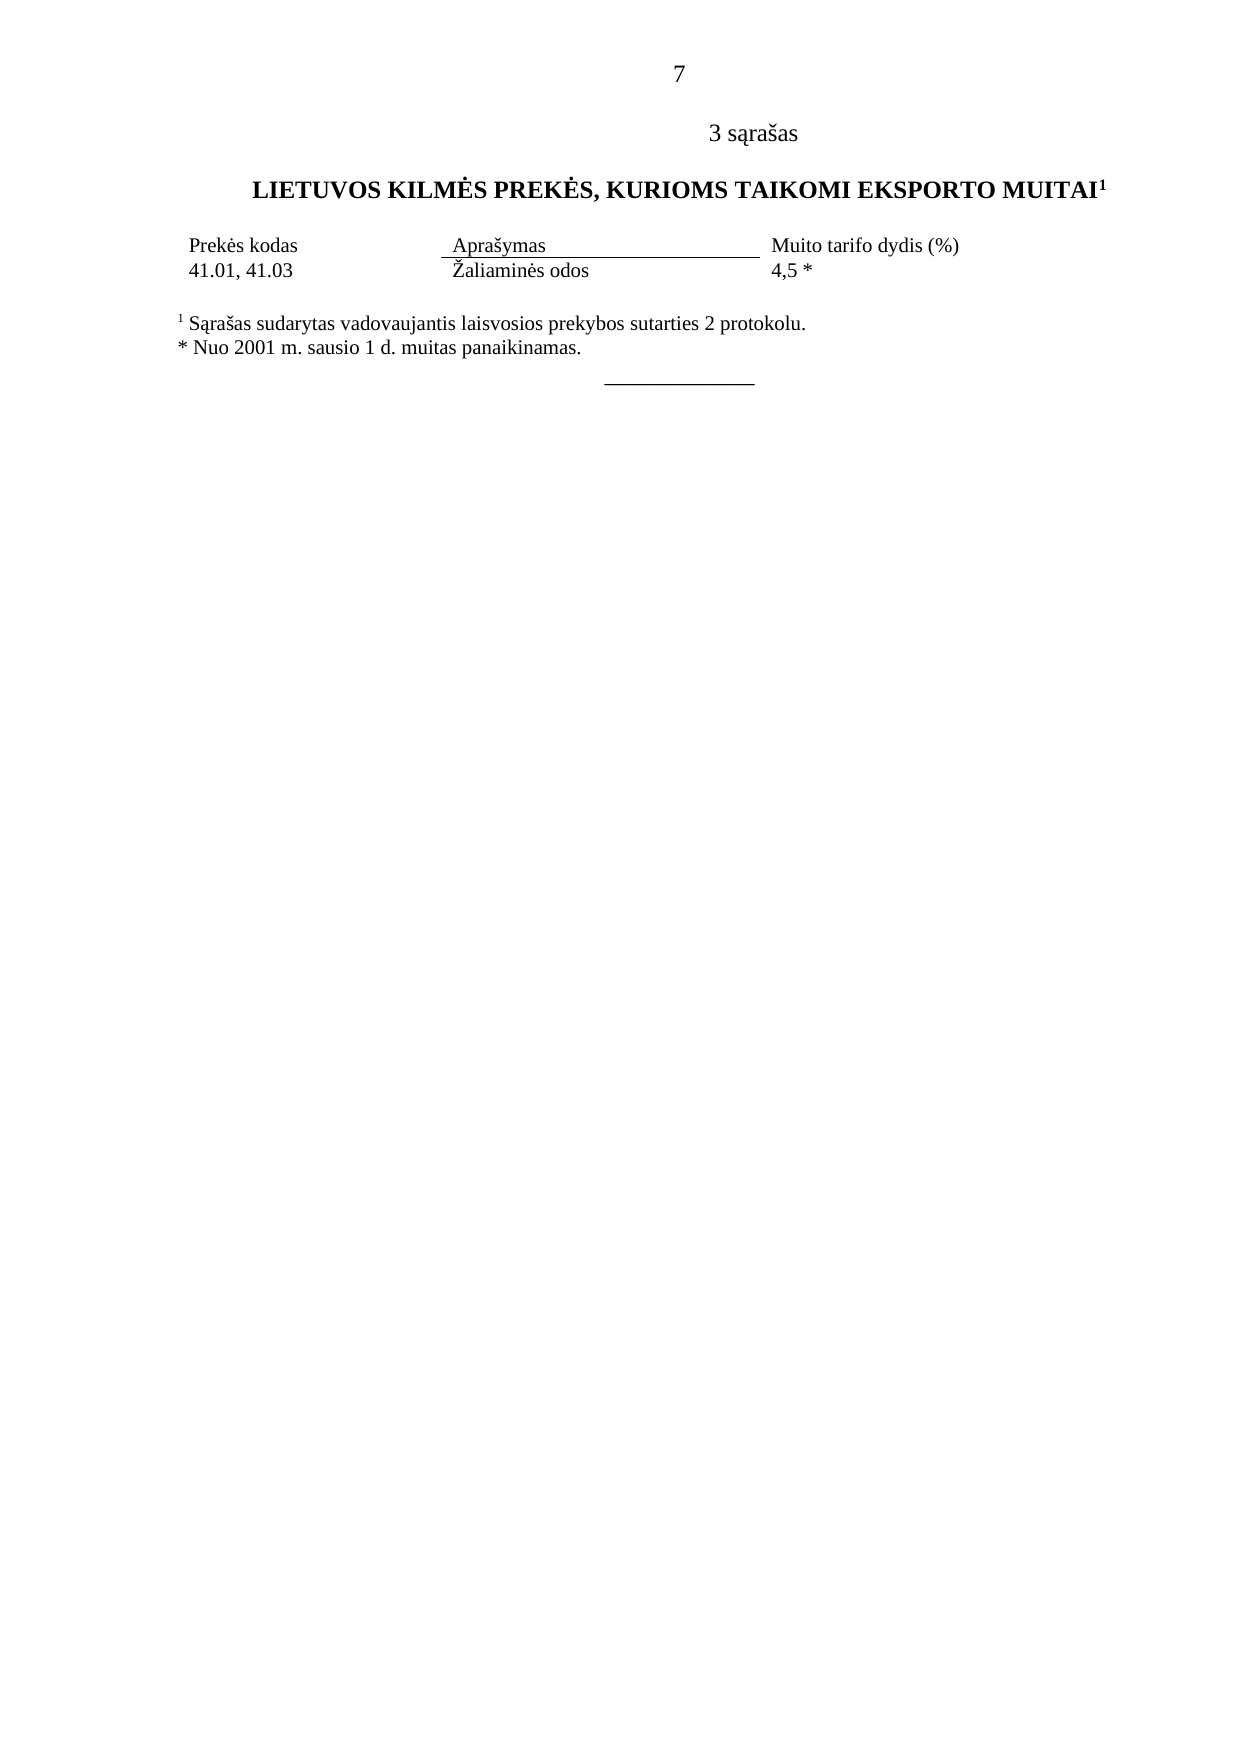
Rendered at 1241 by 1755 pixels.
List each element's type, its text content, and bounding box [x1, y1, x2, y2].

text LIETUVOS KILMĖS PREKĖS, KURIOMS TAIKOMI EKSPORTO MUITAI1 [177, 176, 1181, 204]
table_cell Žaliaminės odos [441, 258, 760, 282]
text ____________ [177, 359, 1181, 388]
table_header Muito tarifo dydis (%) [760, 233, 1181, 257]
text 3 sąrašas [177, 118, 1181, 147]
table_header Prekės kodas [177, 233, 441, 257]
text 1 Sąrašas sudarytas vadovaujantis laisvosios prekybos sutarties 2 protokolu. [177, 311, 1181, 335]
text * Nuo 2001 m. sausio 1 d. muitas panaikinamas. [177, 335, 1181, 359]
table_header Aprašymas [441, 233, 760, 257]
table_cell 41.01, 41.03 [177, 257, 441, 282]
table_cell 4,5 * [760, 257, 1181, 282]
